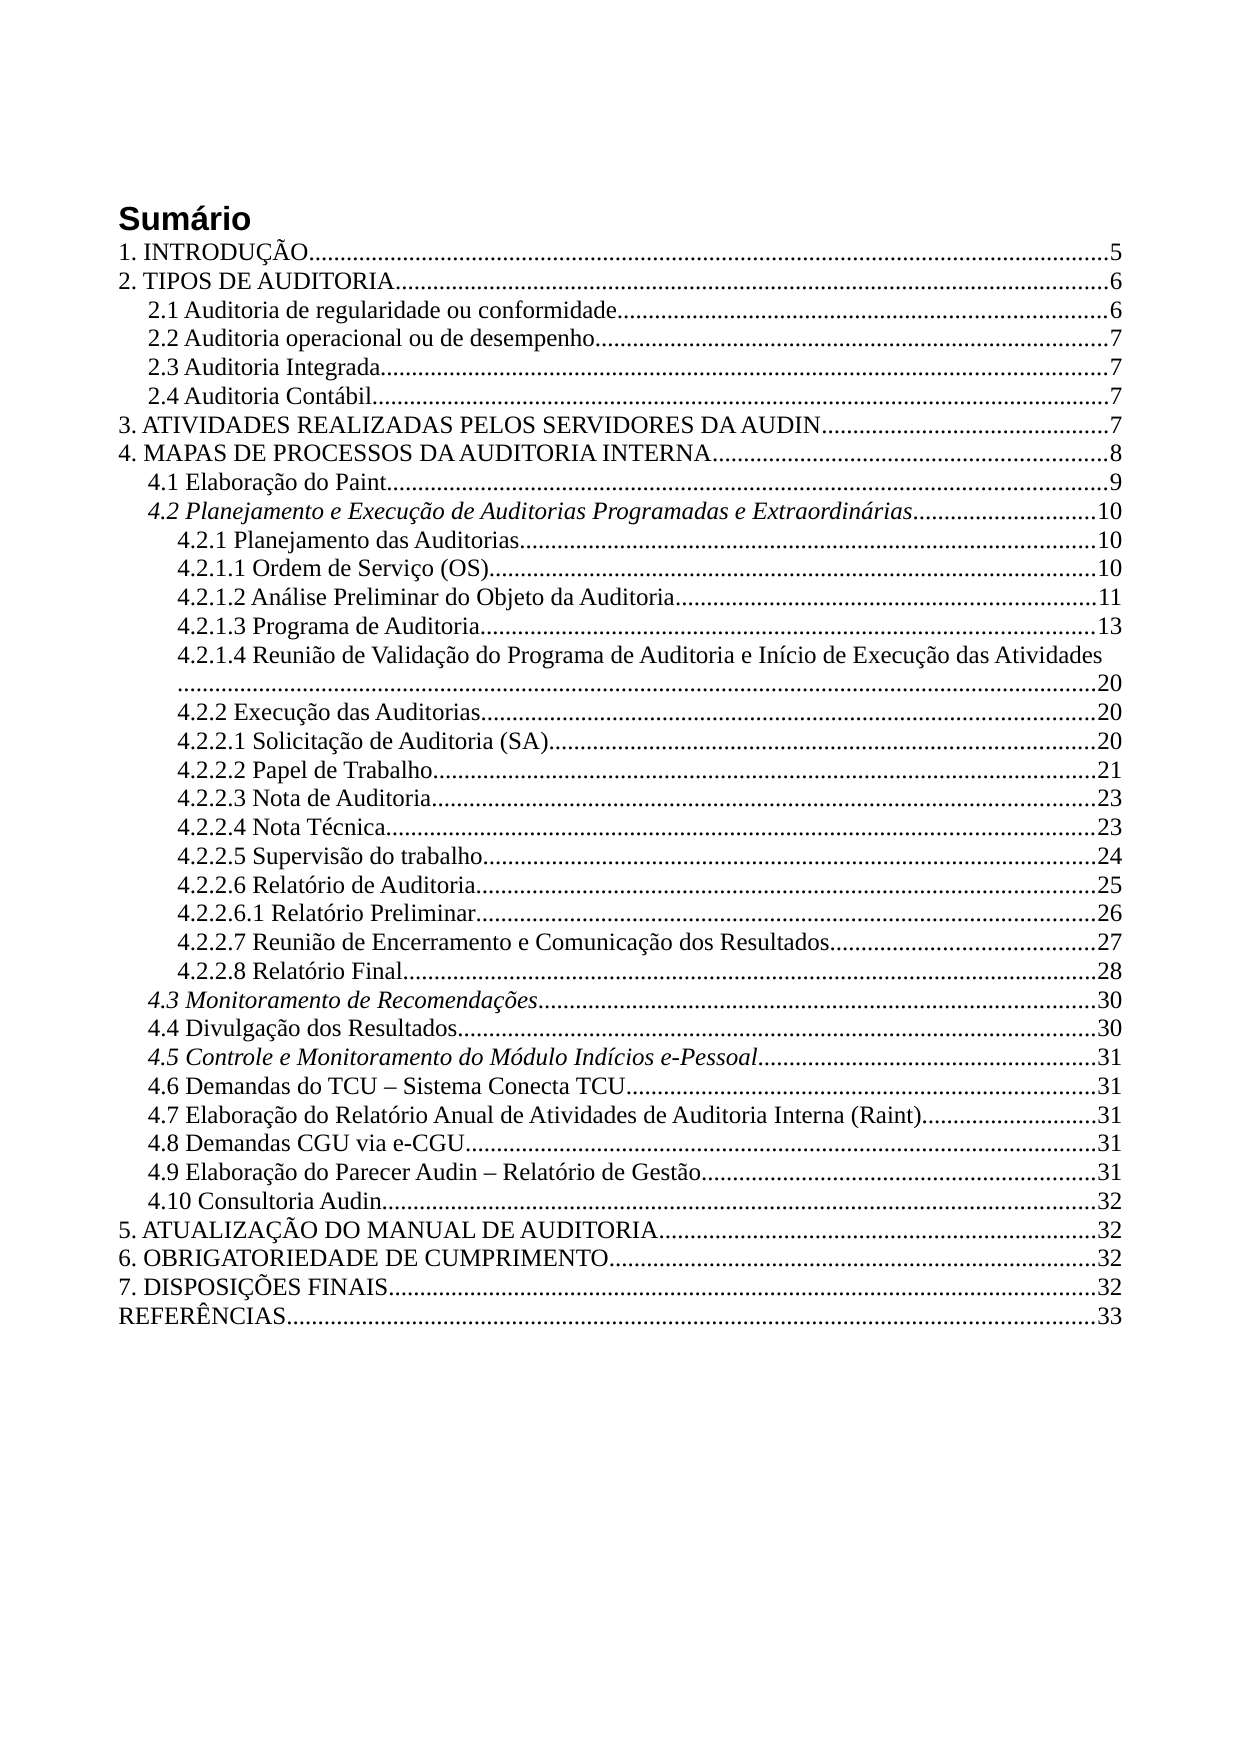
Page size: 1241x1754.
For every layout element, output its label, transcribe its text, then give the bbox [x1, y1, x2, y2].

text 7. DISPOSIÇÕES FINAIS 32 [118, 1272, 1122, 1301]
text 4.2.2.1 Solicitação de Auditoria (SA) 20 [177, 726, 1122, 755]
text 4.5 Controle e Monitoramento do Módulo Indícios e-Pessoal 31 [148, 1042, 1122, 1071]
text 4.2.2.4 Nota Técnica 23 [177, 812, 1122, 841]
text 3. ATIVIDADES REALIZADAS PELOS SERVIDORES DA AUDIN 7 [118, 410, 1122, 438]
text 6. OBRIGATORIEDADE DE CUMPRIMENTO 32 [118, 1243, 1122, 1272]
text 4.8 Demandas CGU via e-CGU 31 [148, 1128, 1122, 1157]
text 4.2.2.6 Relatório de Auditoria 25 [177, 870, 1122, 898]
subtitle Sumário [118, 199, 1122, 237]
text 2.1 Auditoria de regularidade ou conformidade 6 [148, 295, 1122, 323]
text 4.9 Elaboração do Parecer Audin – Relatório de Gestão 31 [148, 1157, 1122, 1186]
text 4.2.1.1 Ordem de Serviço (OS) 10 [177, 553, 1122, 582]
text 4.2 Planejamento e Execução de Auditorias Programadas e Extraordinárias 10 [148, 496, 1122, 525]
text 4.10 Consultoria Audin 32 [148, 1186, 1122, 1215]
text 4.2.1.3 Programa de Auditoria 13 [177, 611, 1122, 640]
text 2.2 Auditoria operacional ou de desempenho 7 [148, 323, 1122, 352]
text REFERÊNCIAS 33 [118, 1301, 1122, 1330]
text 4.2.1.4 Reunião de Validação do Programa de Auditoria e Início de Execução das Atividades 20 [177, 640, 1122, 697]
text 2.4 Auditoria Contábil 7 [148, 381, 1122, 410]
text 4.2.2.8 Relatório Final 28 [177, 956, 1122, 985]
text 4.4 Divulgação dos Resultados 30 [148, 1013, 1122, 1042]
text 4.1 Elaboração do Paint 9 [148, 467, 1122, 496]
text 4.7 Elaboração do Relatório Anual de Atividades de Auditoria Interna (Raint) 31 [148, 1100, 1122, 1128]
text 1. INTRODUÇÃO 5 [118, 237, 1122, 266]
text 2. TIPOS DE AUDITORIA 6 [118, 266, 1122, 295]
text 2.3 Auditoria Integrada 7 [148, 352, 1122, 381]
text 4.2.1 Planejamento das Auditorias 10 [177, 525, 1122, 553]
text 4.2.2.2 Papel de Trabalho 21 [177, 755, 1122, 783]
text 4.6 Demandas do TCU – Sistema Conecta TCU 31 [148, 1071, 1122, 1100]
text 4. MAPAS DE PROCESSOS DA AUDITORIA INTERNA 8 [118, 438, 1122, 467]
text 4.2.2.3 Nota de Auditoria 23 [177, 783, 1122, 812]
text 4.3 Monitoramento de Recomendações 30 [148, 985, 1122, 1013]
text 4.2.2.6.1 Relatório Preliminar 26 [177, 898, 1122, 927]
text 4.2.2.5 Supervisão do trabalho 24 [177, 841, 1122, 870]
text 4.2.2.7 Reunião de Encerramento e Comunicação dos Resultados 27 [177, 927, 1122, 956]
text 4.2.2 Execução das Auditorias 20 [177, 697, 1122, 726]
text 5. ATUALIZAÇÃO DO MANUAL DE AUDITORIA 32 [118, 1215, 1122, 1243]
text 4.2.1.2 Análise Preliminar do Objeto da Auditoria 11 [177, 582, 1122, 611]
